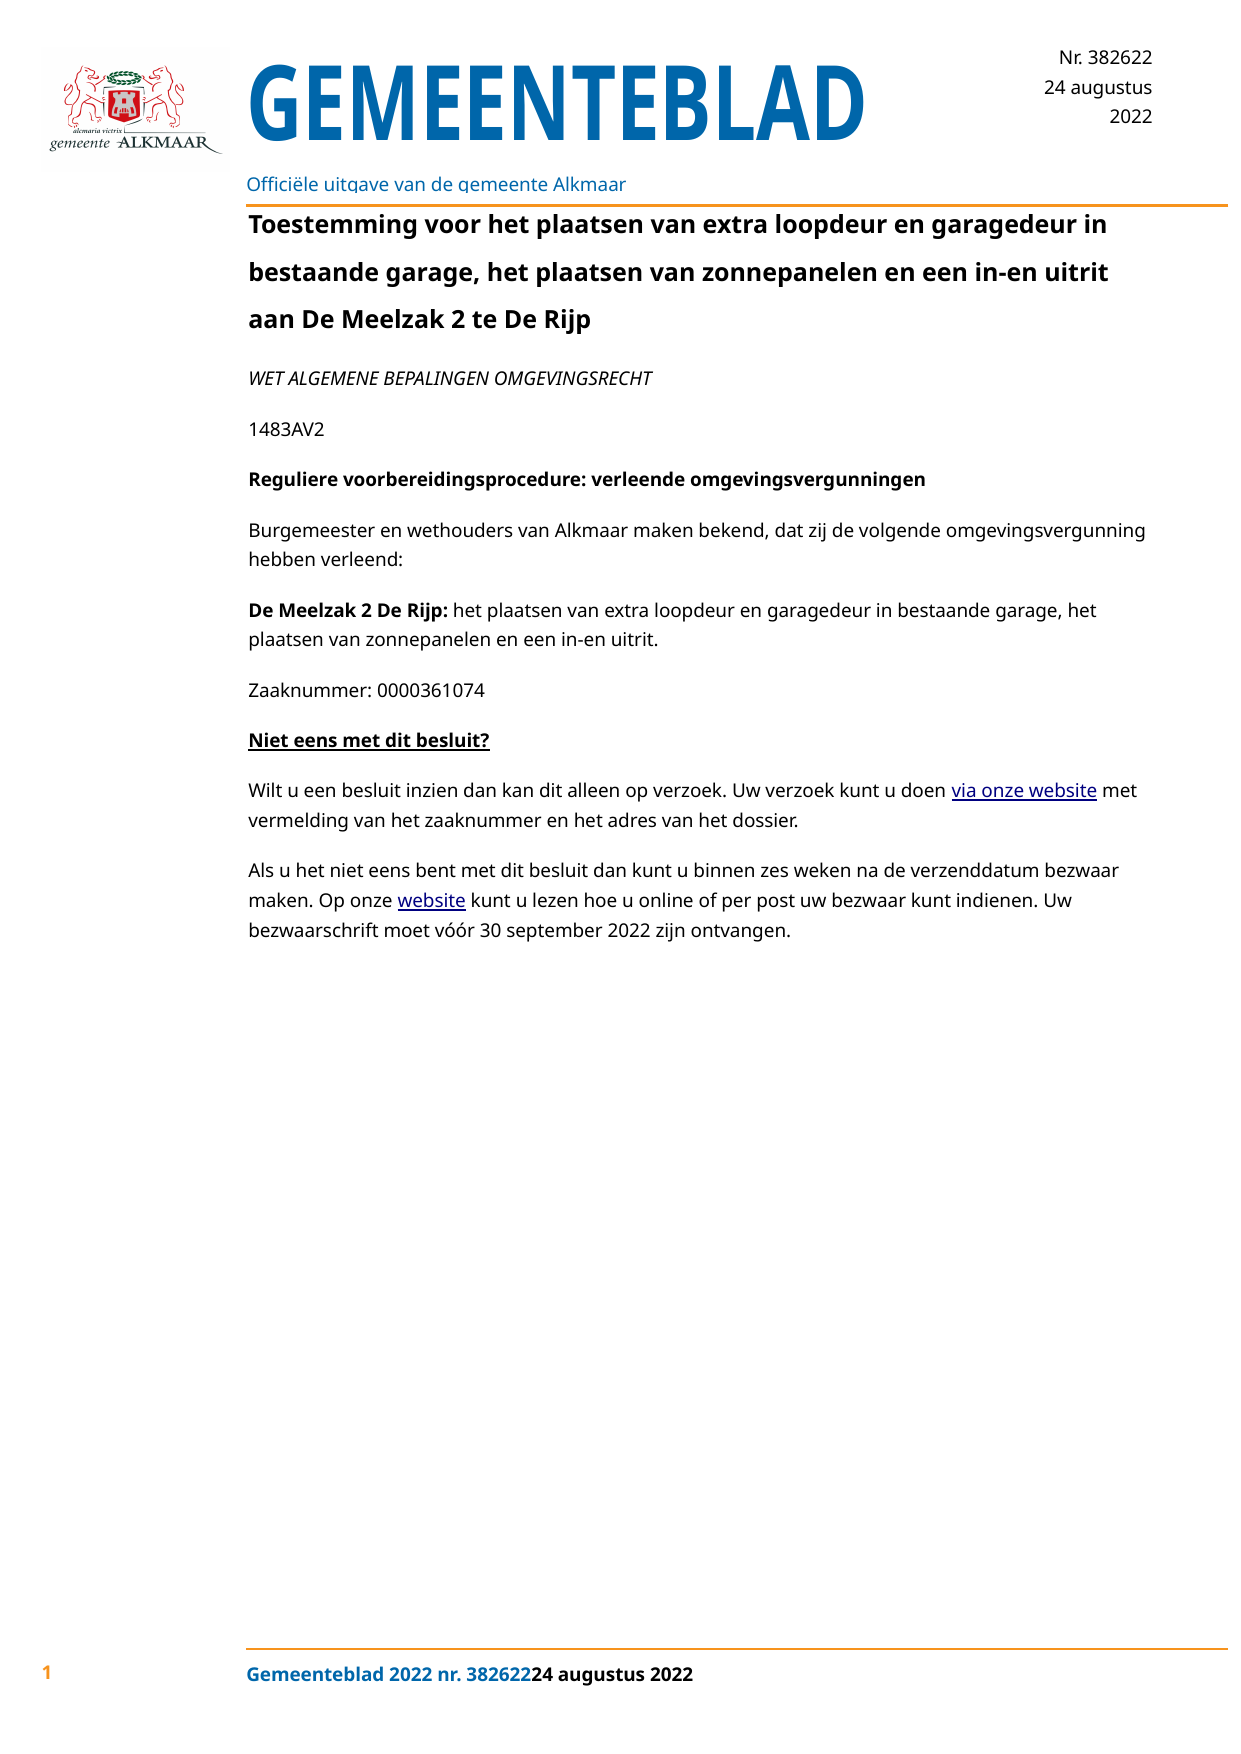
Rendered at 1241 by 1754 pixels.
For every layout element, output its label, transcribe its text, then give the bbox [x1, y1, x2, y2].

text Wilt u een besluit inzien dan kan dit alleen op verzoek. Uw verzoek kunt u doen via onze website met vermelding van het zaaknummer en het adres van het dossier. [248, 778, 1152, 833]
text 1483AV2 [248, 416, 1152, 442]
text Zaaknummer: 0000361074 [248, 677, 1152, 702]
text Burgemeester en wethouders van Alkmaar maken bekend, dat zij de volgende omgevingsvergunning hebben verleend: [248, 517, 1152, 572]
text Niet eens met dit besluit? [248, 727, 1152, 753]
text Als u het niet eens bent met dit besluit dan kunt u binnen zes weken na de verzenddatum bezwaar maken. Op onze website kunt u lezen hoe u online of per post uw bezwaar kunt indienen. Uw bezwaarschrift moet vóór 30 september 2022 zijn ontvangen. [248, 858, 1152, 942]
text WET ALGEMENE BEPALINGEN OMGEVINGSRECHT [248, 366, 1152, 391]
text De Meelzak 2 De Rijp: het plaatsen van extra loopdeur en garagedeur in bestaande garage, het plaatsen van zonnepanelen en een in-en uitrit. [248, 597, 1152, 652]
picture [41, 47, 231, 172]
text Reguliere voorbereidingsprocedure: verleende omgevingsvergunningen [248, 466, 1152, 492]
text Toestemming voor het plaatsen van extra loopdeur en garagedeur in bestaande garage, het plaatsen van zonnepanelen en een in-en uitrit aan De Meelzak 2 te De Rijp [248, 207, 1152, 336]
